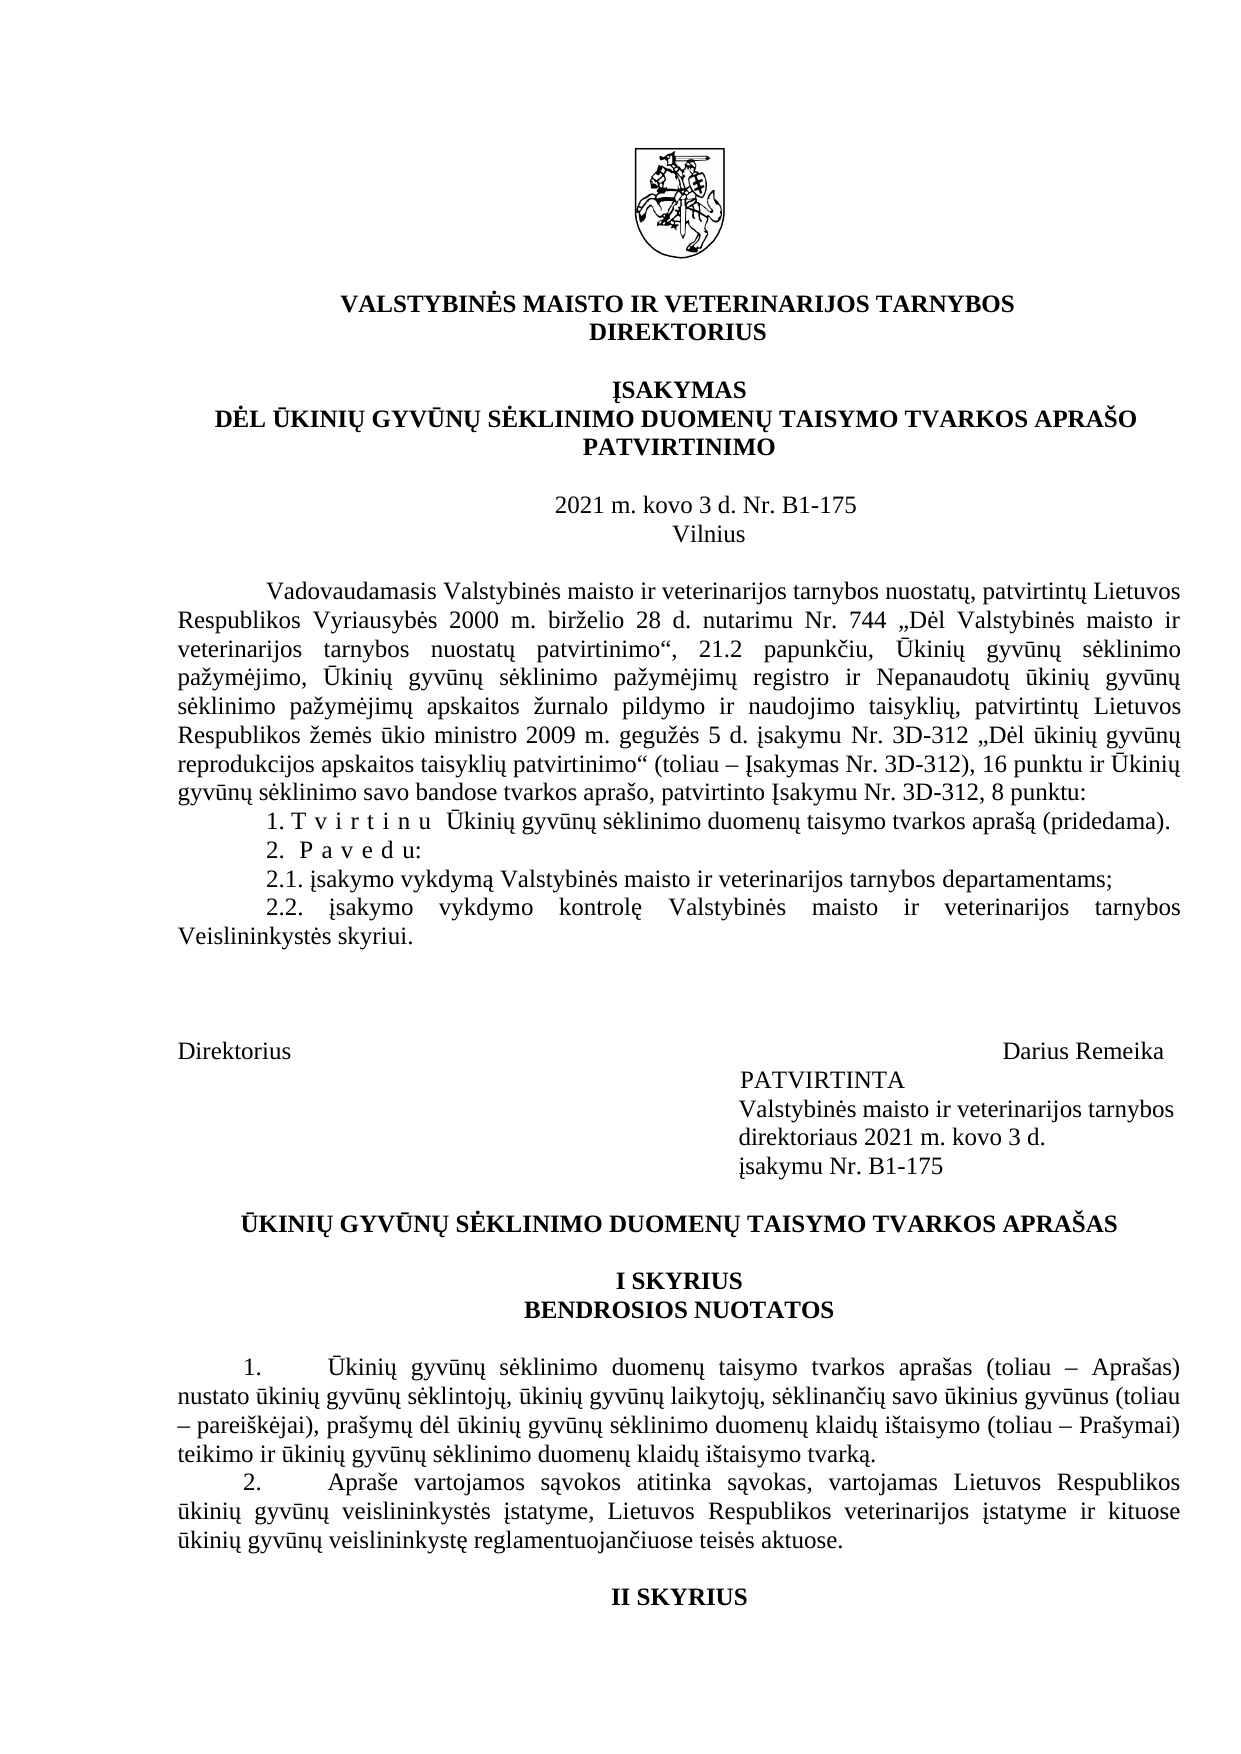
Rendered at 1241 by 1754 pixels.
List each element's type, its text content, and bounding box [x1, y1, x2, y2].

text Valstybinės maisto ir veterinarijos tarnybos [738, 1094, 1181, 1122]
text direktoriaus 2021 m. kovo 3 d. [738, 1122, 1181, 1151]
text I SKYRIUS [177, 1266, 1181, 1295]
text 2.2. įsakymo vykdymo kontrolę Valstybinės maisto ir veterinarijos tarnybos Veislininkystės skyriui. [177, 892, 1181, 950]
text ŪKINIŲ GYVŪNŲ SĖKLINIMO DUOMENŲ TAISYMO TVARKOS APRAŠAS [177, 1209, 1181, 1237]
text PATVIRTINIMO [177, 432, 1181, 461]
text Vilnius [177, 519, 1181, 547]
text DĖL ŪKINIŲ GYVŪNŲ SĖKLINIMO DUOMENŲ TAISYMO TVARKOS APRAŠO [177, 404, 1181, 432]
text DIREKTORIUS [177, 317, 1178, 346]
text 1. Tvirtinu Ūkinių gyvūnų sėklinimo duomenų taisymo tvarkos aprašą (pridedama). [177, 806, 1181, 835]
text 2.1. įsakymo vykdymą Valstybinės maisto ir veterinarijos tarnybos departamentams; [177, 864, 1181, 892]
text Direktorius Darius Remeika [177, 1036, 1181, 1065]
text 2. Apraše vartojamos sąvokos atitinka sąvokas, vartojamas Lietuvos Respublikos ūkinių gyvūnų veislininkystės įstatyme, Lietuvos Respublikos veterinarijos įstatyme ir kituose ūkinių gyvūnų veislininkystę reglamentuojančiuose teisės aktuose. [177, 1467, 1181, 1554]
text Vadovaudamasis Valstybinės maisto ir veterinarijos tarnybos nuostatų, patvirtintų Lietuvos Respublikos Vyriausybės 2000 m. birželio 28 d. nutarimu Nr. 744 „Dėl Valstybinės maisto ir veterinarijos tarnybos nuostatų patvirtinimo“, 21.2 papunkčiu, Ūkinių gyvūnų sėklinimo pažymėjimo, Ūkinių gyvūnų sėklinimo pažymėjimų registro ir Nepanaudotų ūkinių gyvūnų sėklinimo pažymėjimų apskaitos žurnalo pildymo ir naudojimo taisyklių, patvirtintų Lietuvos Respublikos žemės ūkio ministro 2009 m. gegužės 5 d. įsakymu Nr. 3D-312 „Dėl ūkinių gyvūnų reprodukcijos apskaitos taisyklių patvirtinimo“ (toliau – Įsakymas Nr. 3D-312), 16 punktu ir Ūkinių gyvūnų sėklinimo savo bandose tvarkos aprašo, patvirtinto Įsakymu Nr. 3D-312, 8 punktu: [177, 576, 1181, 806]
text 1. Ūkinių gyvūnų sėklinimo duomenų taisymo tvarkos aprašas (toliau – Aprašas) nustato ūkinių gyvūnų sėklintojų, ūkinių gyvūnų laikytojų, sėklinančių savo ūkinius gyvūnus (toliau – pareiškėjai), prašymų dėl ūkinių gyvūnų sėklinimo duomenų klaidų ištaisymo (toliau – Prašymai) teikimo ir ūkinių gyvūnų sėklinimo duomenų klaidų ištaisymo tvarką. [177, 1352, 1181, 1467]
text įsakymu Nr. B1-175 [738, 1151, 1181, 1180]
text PATVIRTINTA [740, 1065, 1181, 1094]
text II SKYRIUS [177, 1582, 1181, 1611]
text ĮSAKYMAS [177, 375, 1181, 404]
text 2. Pavedu: [177, 835, 1181, 864]
text BENDROSIOS NUOTATOS [177, 1295, 1181, 1324]
text VALSTYBINĖS MAISTO IR VETERINARIJOS TARNYBOS [177, 289, 1178, 317]
text 2021 m. kovo 3 d. Nr. B1-175 [177, 490, 1181, 519]
